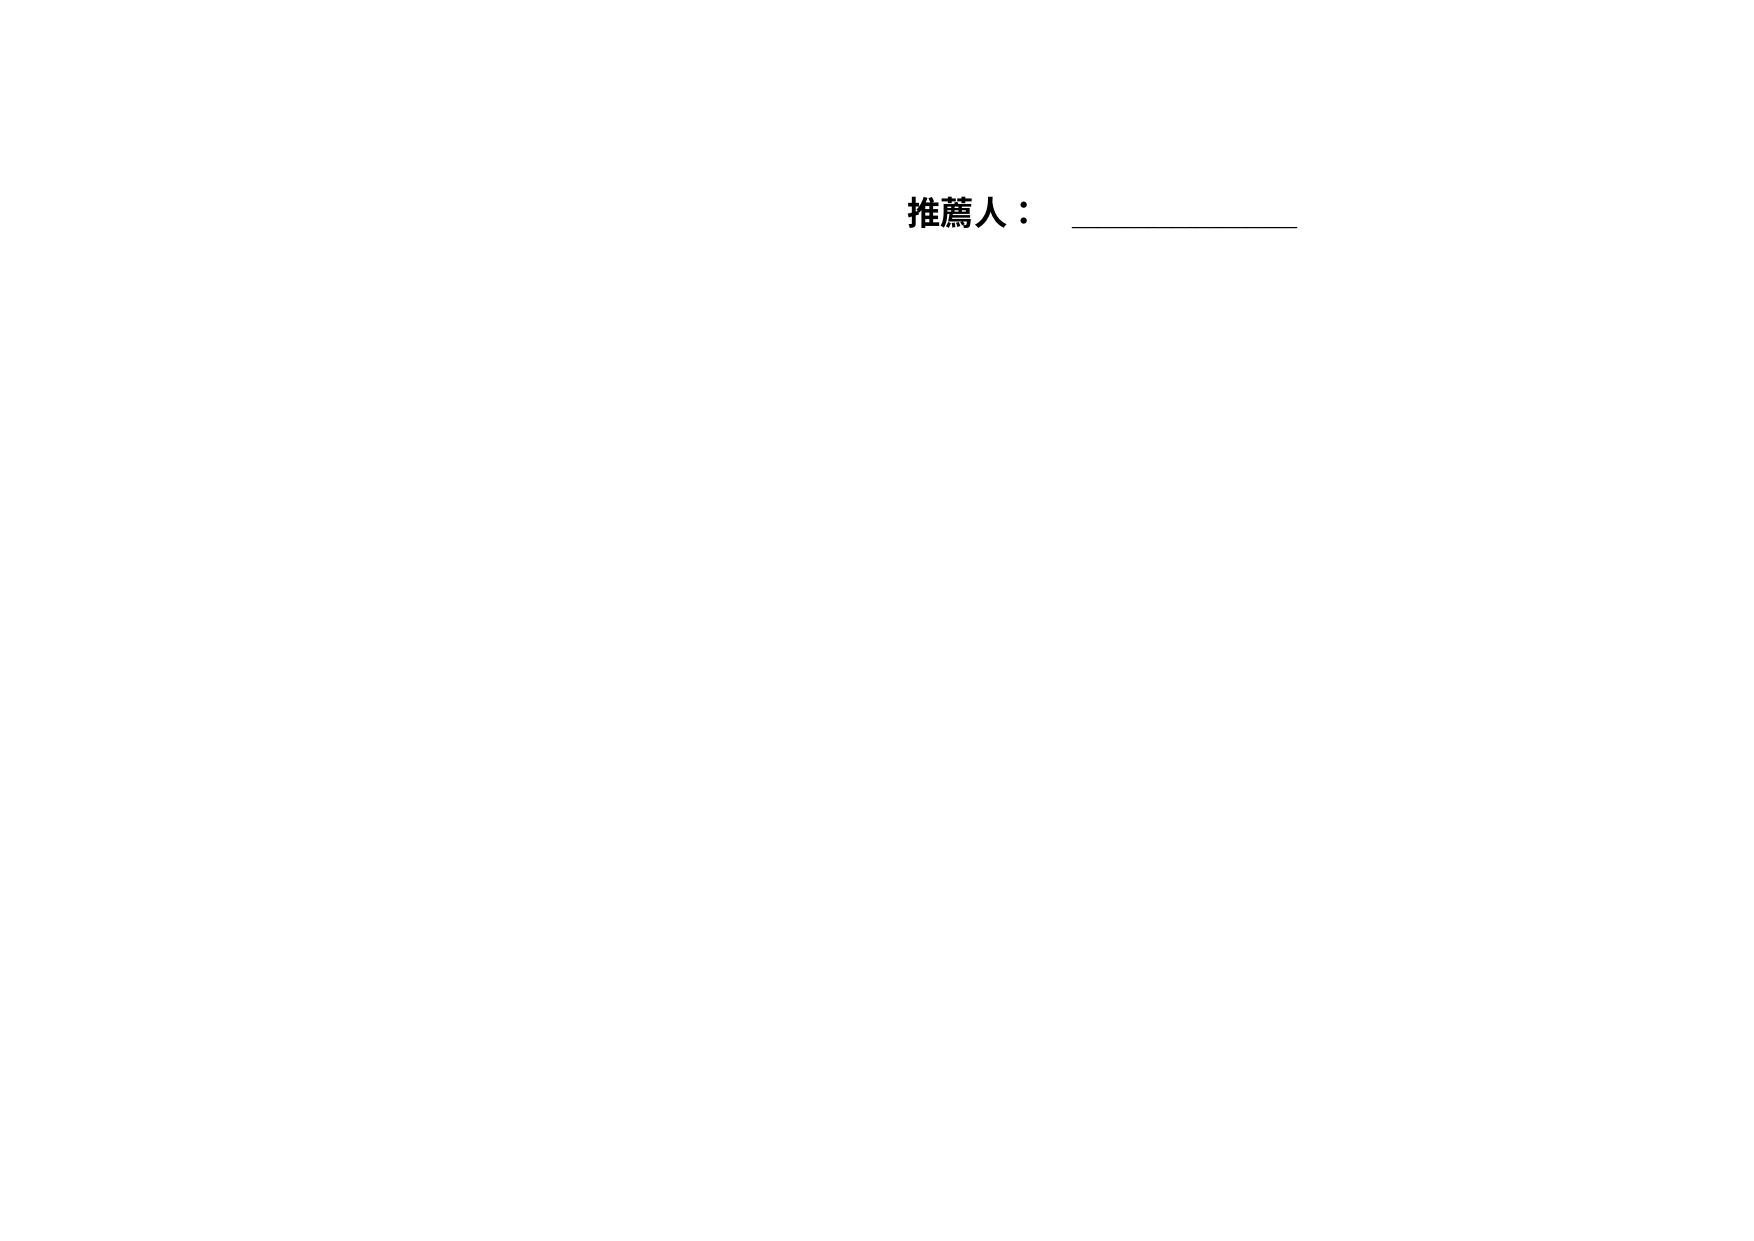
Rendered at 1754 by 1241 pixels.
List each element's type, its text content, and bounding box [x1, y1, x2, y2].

text 推薦人： __________________ [118, 173, 1636, 248]
